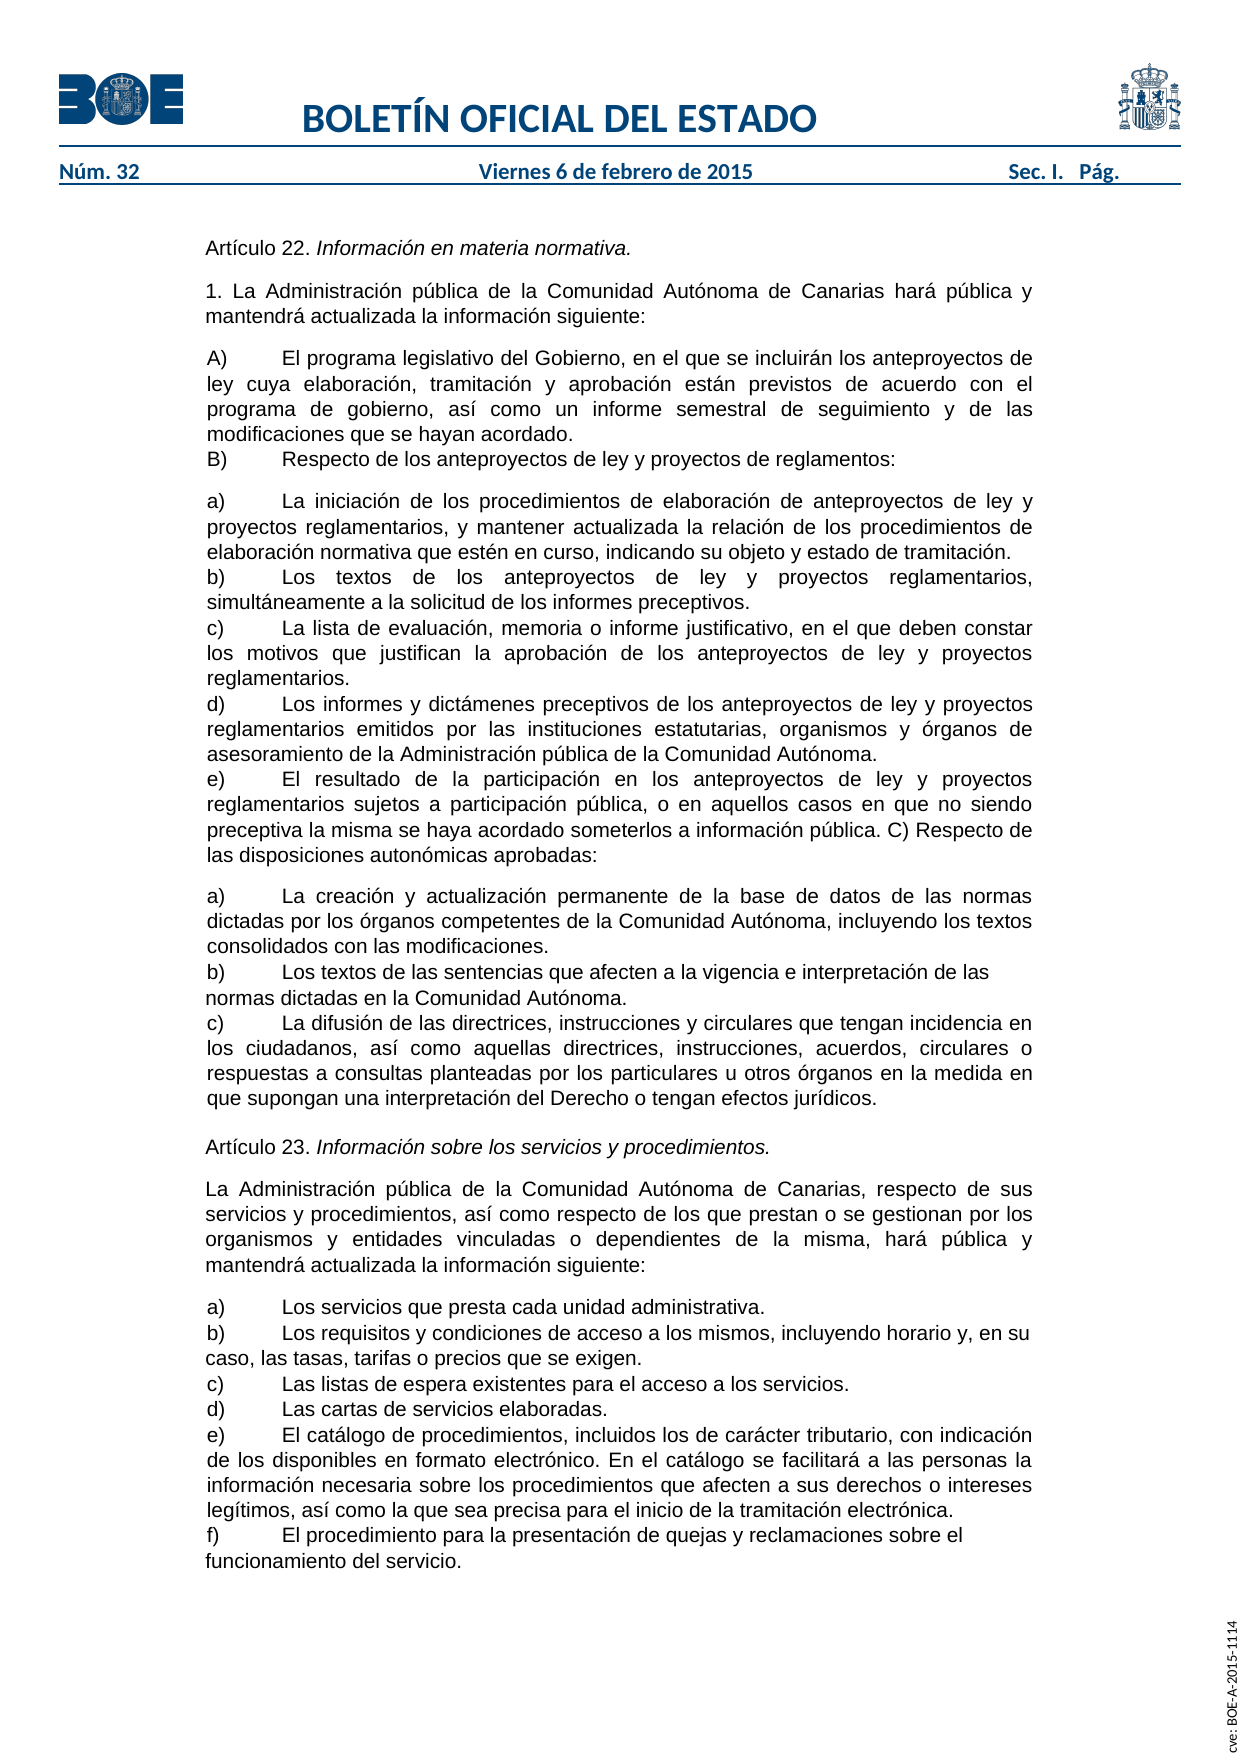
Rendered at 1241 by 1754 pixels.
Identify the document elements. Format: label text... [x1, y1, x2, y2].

list Los textos de los anteproyectos de ley y proyectos reglamentarios, simultáneamente a la solicitud de los informes preceptivos. [207, 565, 1034, 614]
text Artículo 22. Información en materia normativa. [205, 236, 1034, 260]
list Los servicios que presta cada unidad administrativa. [207, 1295, 1034, 1319]
text La Administración pública de la Comunidad Autónoma de Canarias, respecto de sus servicios y procedimientos, así como respecto de los que prestan o se gestionan por los organismos y entidades vinculadas o dependientes de la misma, hará pública y mantendrá actualizada la información siguiente: [205, 1177, 1034, 1276]
text funcionamiento del servicio. [205, 1549, 1034, 1573]
list La lista de evaluación, memoria o informe justificativo, en el que deben constar los motivos que justifican la aprobación de los anteproyectos de ley y proyectos reglamentarios. [207, 616, 1034, 690]
list Las cartas de servicios elaboradas. [207, 1397, 1034, 1421]
list El programa legislativo del Gobierno, en el que se incluirán los anteproyectos de ley cuya elaboración, tramitación y aprobación están previstos de acuerdo con el programa de gobierno, así como un informe semestral de seguimiento y de las modificaciones que se hayan acordado. [207, 346, 1034, 446]
list La difusión de las directrices, instrucciones y circulares que tengan incidencia en los ciudadanos, así como aquellas directrices, instrucciones, acuerdos, circulares o respuestas a consultas planteadas por los particulares u otros órganos en la medida en que supongan una interpretación del Derecho o tengan efectos jurídicos. [207, 1011, 1034, 1110]
list Las listas de espera existentes para el acceso a los servicios. [207, 1371, 1034, 1395]
text normas dictadas en la Comunidad Autónoma. [205, 985, 1034, 1009]
list El resultado de la participación en los anteproyectos de ley y proyectos reglamentarios sujetos a participación pública, o en aquellos casos en que no siendo preceptiva la misma se haya acordado someterlos a información pública. C) Respecto de las disposiciones autonómicas aprobadas: [207, 767, 1034, 866]
list Los requisitos y condiciones de acceso a los mismos, incluyendo horario y, en su [207, 1320, 1034, 1344]
list Respecto de los anteproyectos de ley y proyectos de reglamentos: [207, 447, 1034, 471]
text 1. La Administración pública de la Comunidad Autónoma de Canarias hará pública y mantendrá actualizada la información siguiente: [205, 279, 1034, 328]
text caso, las tasas, tarifas o precios que se exigen. [205, 1346, 1034, 1370]
text Artículo 23. Información sobre los servicios y procedimientos. [205, 1134, 1034, 1158]
list La creación y actualización permanente de la base de datos de las normas dictadas por los órganos competentes de la Comunidad Autónoma, incluyendo los textos consolidados con las modificaciones. [207, 884, 1034, 958]
list La iniciación de los procedimientos de elaboración de anteproyectos de ley y proyectos reglamentarios, y mantener actualizada la relación de los procedimientos de elaboración normativa que estén en curso, indicando su objeto y estado de tramitación. [207, 489, 1034, 563]
list Los informes y dictámenes preceptivos de los anteproyectos de ley y proyectos reglamentarios emitidos por las instituciones estatutarias, organismos y órganos de asesoramiento de la Administración pública de la Comunidad Autónoma. [207, 691, 1034, 766]
list El catálogo de procedimientos, incluidos los de carácter tributario, con indicación de los disponibles en formato electrónico. En el catálogo se facilitará a las personas la información necesaria sobre los procedimientos que afecten a sus derechos o intereses legítimos, así como la que sea precisa para el inicio de la tramitación electrónica. [207, 1422, 1034, 1522]
list El procedimiento para la presentación de quejas y reclamaciones sobre el [207, 1523, 1034, 1547]
list Los textos de las sentencias que afecten a la vigencia e interpretación de las [207, 960, 1034, 984]
